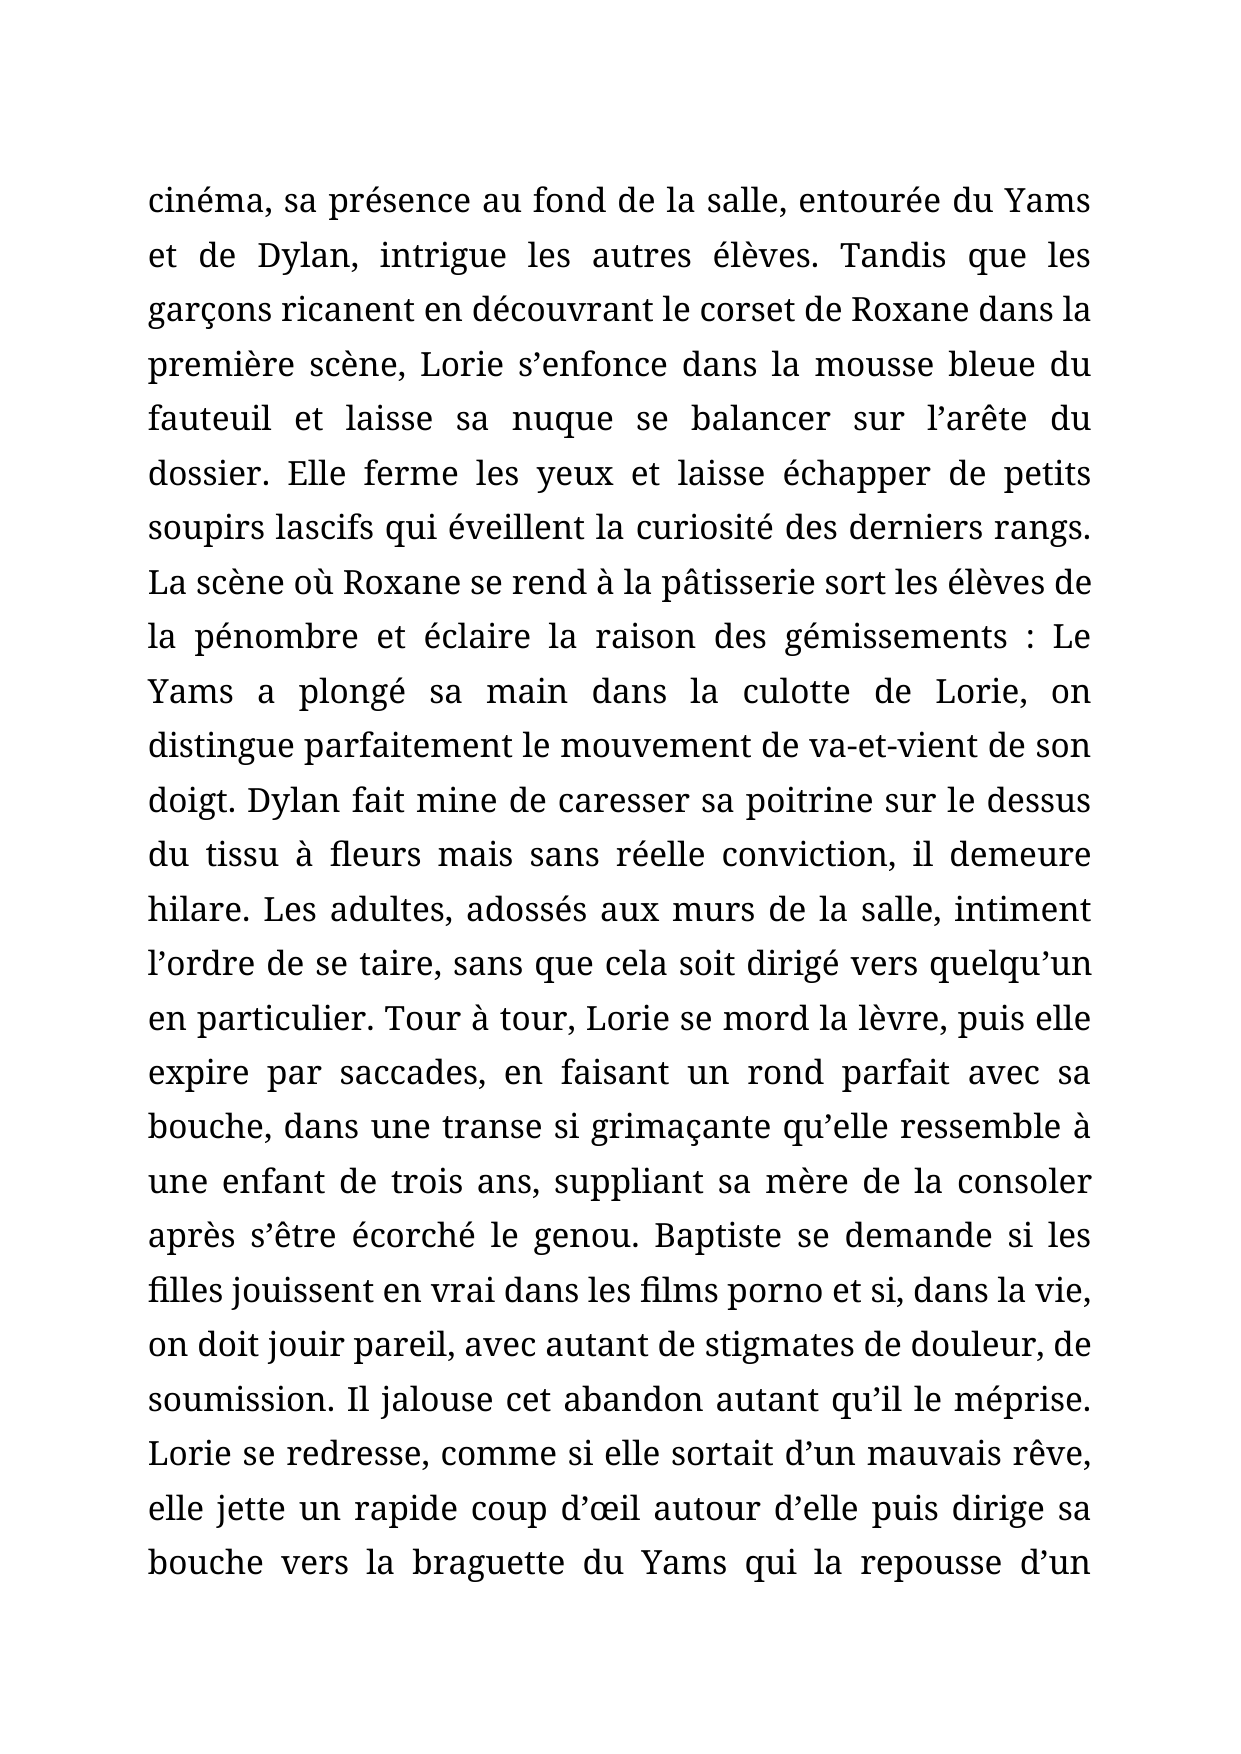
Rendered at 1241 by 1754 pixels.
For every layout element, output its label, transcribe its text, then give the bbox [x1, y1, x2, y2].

text cinéma, sa présence au fond de la salle, entourée du Yams et de Dylan, intrigue les autres élèves. Tandis que les garçons ricanent en découvrant le corset de Roxane dans la première scène, Lorie s’enfonce dans la mousse bleue du fauteuil et laisse sa nuque se balancer sur l’arête du dossier. Elle ferme les yeux et laisse échapper de petits soupirs lascifs qui éveillent la curiosité des derniers rangs. La scène où Roxane se rend à la pâtisserie sort les élèves de la pénombre et éclaire la raison des gémissements : Le Yams a plongé sa main dans la culotte de Lorie, on distingue parfaitement le mouvement de va-et-vient de son doigt. Dylan fait mine de caresser sa poitrine sur le dessus du tissu à fleurs mais sans réelle conviction, il demeure hilare. Les adultes, adossés aux murs de la salle, intiment l’ordre de se taire, sans que cela soit dirigé vers quelqu’un en particulier. Tour à tour, Lorie se mord la lèvre, puis elle expire par saccades, en faisant un rond parfait avec sa bouche, dans une transe si grimaçante qu’elle ressemble à une enfant de trois ans, suppliant sa mère de la consoler après s’être écorché le genou. Baptiste se demande si les filles jouissent en vrai dans les films porno et si, dans la vie, on doit jouir pareil, avec autant de stigmates de douleur, de soumission. Il jalouse cet abandon autant qu’il le méprise. Lorie se redresse, comme si elle sortait d’un mauvais rêve, elle jette un rapide coup d’œil autour d’elle puis dirige sa bouche vers la braguette du Yams qui la repousse d’un [148, 177, 1092, 1584]
